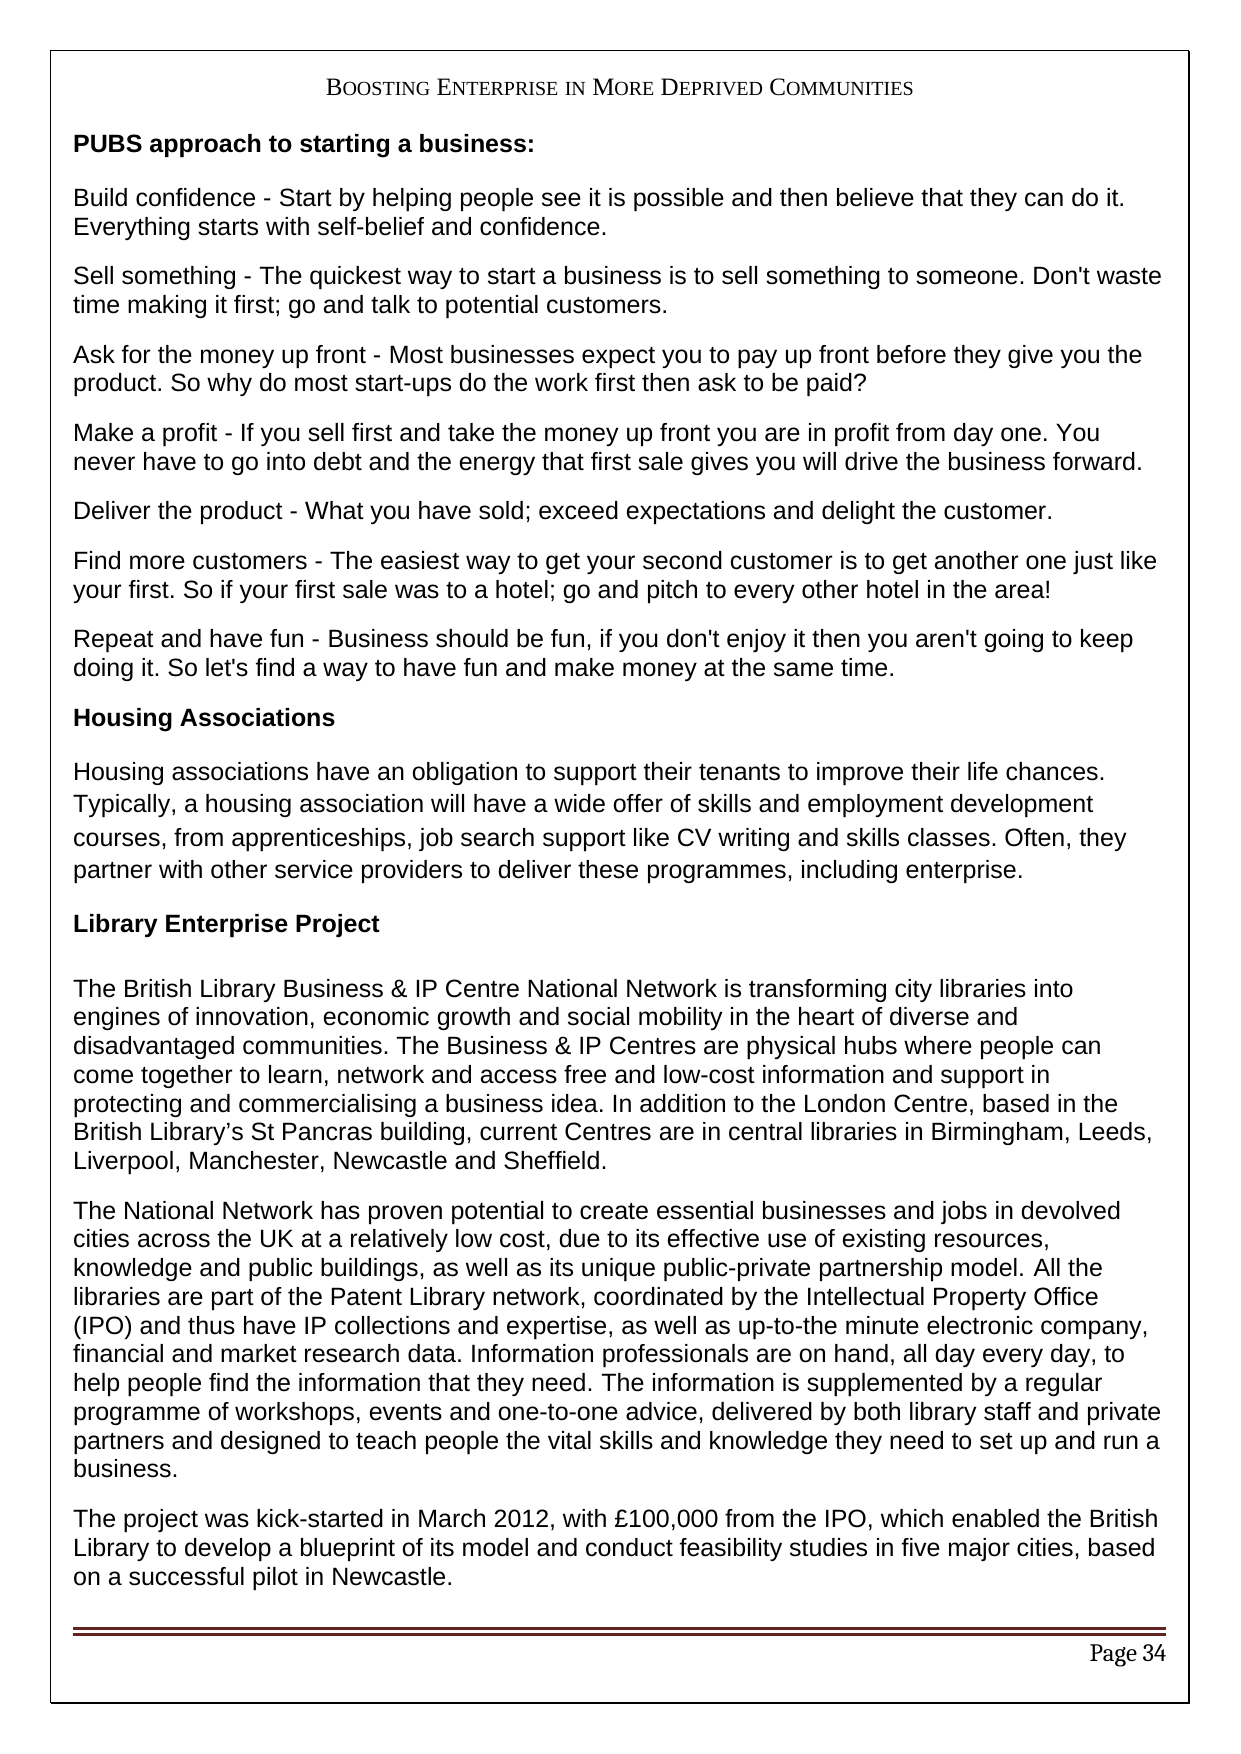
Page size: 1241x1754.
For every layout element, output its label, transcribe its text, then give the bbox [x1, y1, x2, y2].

text Make a profit - If you sell first and take the money up front you are in profit from day one. You never have to go into debt and the energy that first sale gives you will drive the business forward. [73, 418, 1166, 476]
text Ask for the money up front - Most businesses expect you to pay up front before they give you the product. So why do most start-ups do the work first then ask to be paid? [73, 340, 1166, 397]
text The National Network has proven potential to create essential businesses and jobs in devolved cities across the UK at a relatively low cost, due to its effective use of existing resources, knowledge and public buildings, as well as its unique public-private partnership model. All the libraries are part of the Patent Library network, coordinated by the Intellectual Property Office (IPO) and thus have IP collections and expertise, as well as up-to-the minute electronic company, financial and market research data. Information professionals are on hand, all day every day, to help people find the information that they need. The information is supplemented by a regular programme of workshops, events and one-to-one advice, delivered by both library staff and private partners and designed to teach people the vital skills and knowledge they need to set up and run a business. [73, 1196, 1166, 1483]
text Repeat and have fun - Business should be fun, if you don't enjoy it then you aren't going to keep doing it. So let's find a way to have fun and make money at the same time. [73, 624, 1166, 682]
text The British Library Business & IP Centre National Network is transforming city libraries into engines of innovation, economic growth and social mobility in the heart of diverse and disadvantaged communities. The Business & IP Centres are physical hubs where people can come together to learn, network and access free and low-cost information and support in protecting and commercialising a business idea. In addition to the London Centre, based in the British Library’s St Pancras building, current Centres are in central libraries in Birmingham, Leeds, Liverpool, Manchester, Newcastle and Sheffield. [73, 974, 1166, 1175]
text Find more customers - The easiest way to get your second customer is to get another one just like your first. So if your first sale was to a hotel; go and pitch to every other hotel in the area! [73, 546, 1166, 603]
text Housing Associations [73, 703, 1166, 731]
text Deliver the product - What you have sold; exceed expectations and delight the customer. [73, 496, 1166, 525]
text PUBS approach to starting a business: [73, 129, 1166, 158]
text Housing associations have an obligation to support their tenants to improve their life chances. Typically, a housing association will have a wide offer of skills and employment development courses, from apprenticeships, job search support like CV writing and skills classes. Often, they partner with other service providers to deliver these programmes, including enterprise. [73, 756, 1166, 884]
text Sell something - The quickest way to start a business is to sell something to someone. Don't waste time making it first; go and talk to potential customers. [73, 261, 1166, 319]
text Library Enterprise Project [73, 909, 1166, 938]
text Build confidence - Start by helping people see it is possible and then believe that they can do it. Everything starts with self-belief and confidence. [73, 183, 1166, 241]
text The project was kick-started in March 2012, with £100,000 from the IPO, which enabled the British Library to develop a blueprint of its model and conduct feasibility studies in five major cities, based on a successful pilot in Newcastle. [73, 1504, 1166, 1590]
